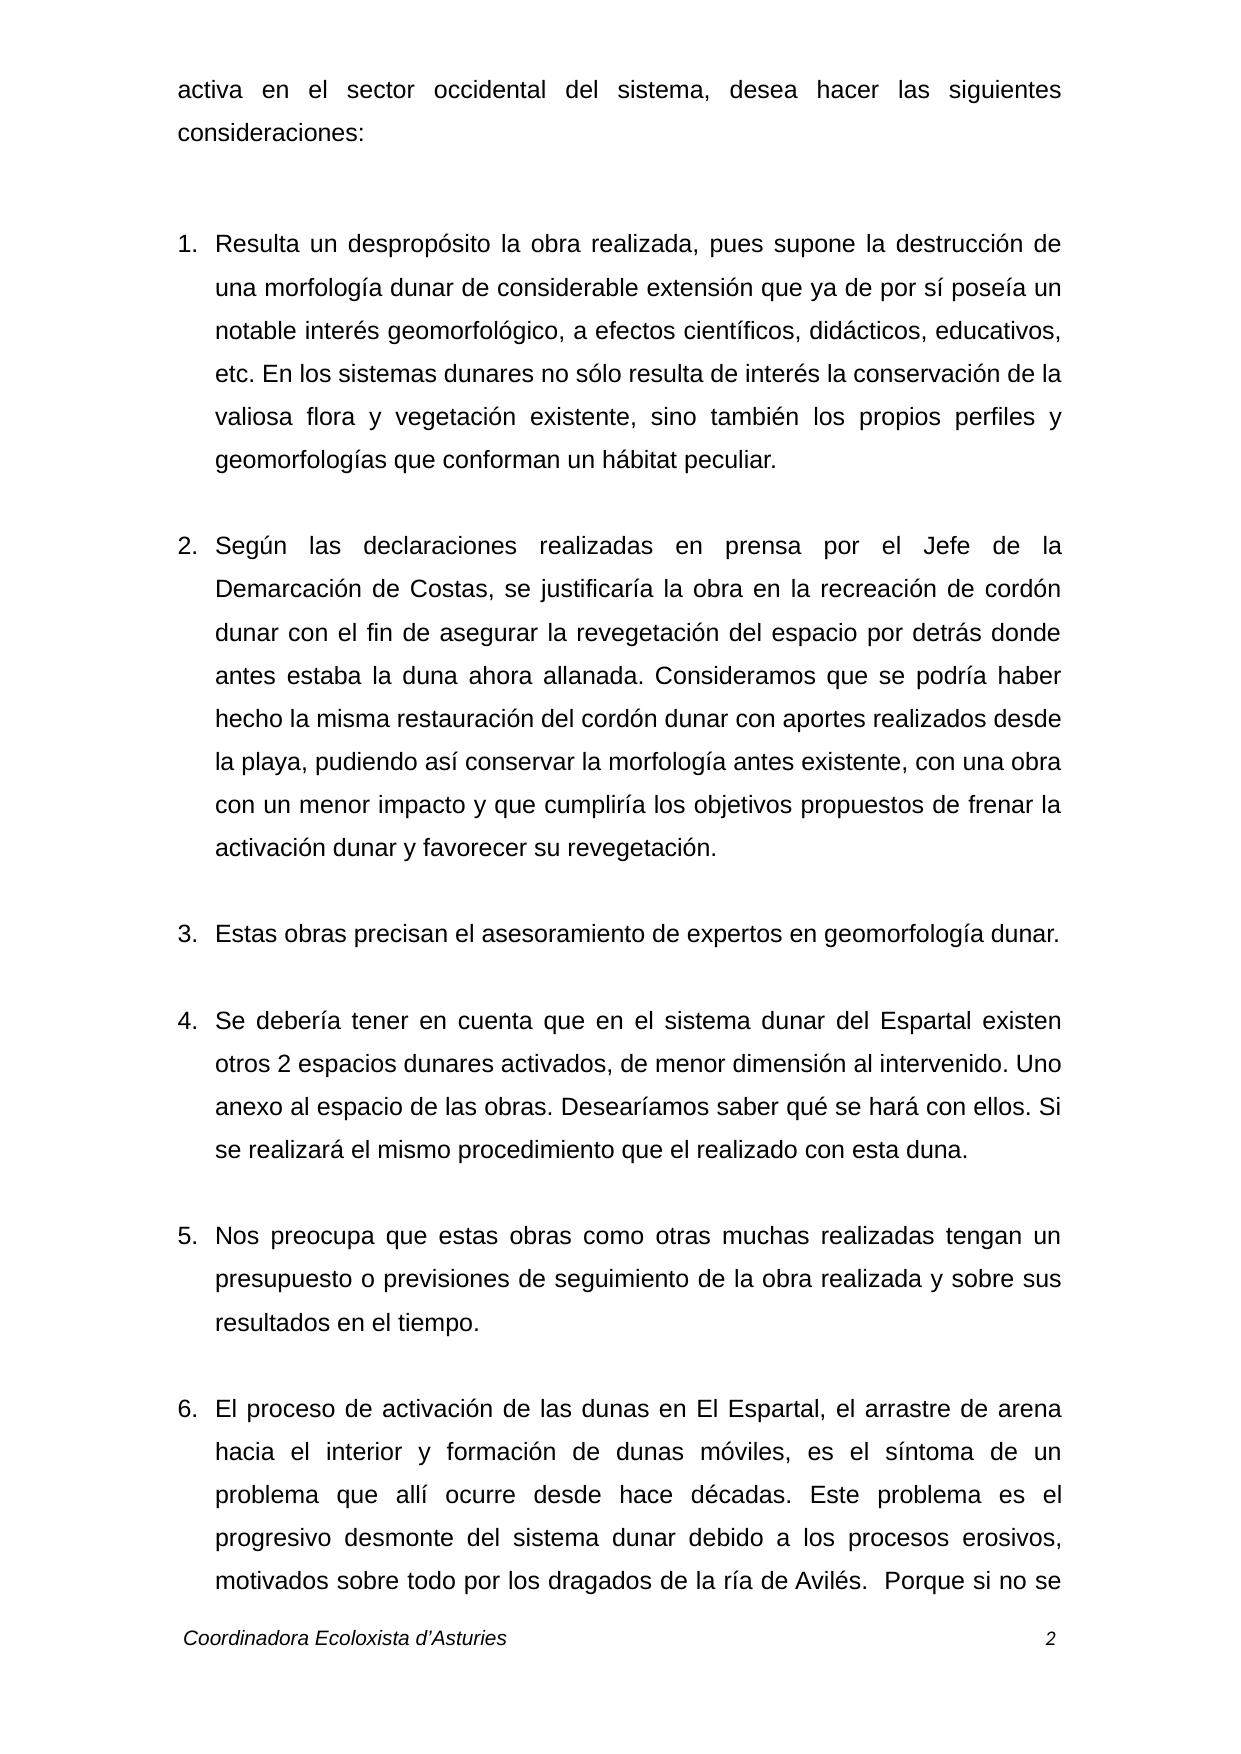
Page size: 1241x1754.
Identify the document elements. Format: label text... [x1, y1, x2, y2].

list Se debería tener en cuenta que en el sistema dunar del Espartal existen otros 2 espacios dunares activados, de menor dimensión al intervenido. Uno anexo al espacio de las obras. Desearíamos saber qué se hará con ellos. Si se realizará el mismo procedimiento que el realizado con esta duna. [177, 1006, 1063, 1164]
list Resulta un despropósito la obra realizada, pues supone la destrucción de una morfología dunar de considerable extensión que ya de por sí poseía un notable interés geomorfológico, a efectos científicos, didácticos, educativos, etc. En los sistemas dunares no sólo resulta de interés la conservación de la valiosa flora y vegetación existente, sino también los propios perfiles y geomorfologías que conforman un hábitat peculiar. [177, 229, 1063, 474]
list Nos preocupa que estas obras como otras muchas realizadas tengan un presupuesto o previsiones de seguimiento de la obra realizada y sobre sus resultados en el tiempo. [177, 1221, 1063, 1336]
text activa en el sector occidental del sistema, desea hacer las siguientes consideraciones: [177, 75, 1063, 147]
list Estas obras precisan el asesoramiento de expertos en geomorfología dunar. [177, 919, 1063, 948]
list El proceso de activación de las dunas en El Espartal, el arrastre de arena hacia el interior y formación de dunas móviles, es el síntoma de un problema que allí ocurre desde hace décadas. Este problema es el progresivo desmonte del sistema dunar debido a los procesos erosivos, motivados sobre todo por los dragados de la ría de Avilés. Porque si no se [177, 1394, 1063, 1595]
list Según las declaraciones realizadas en prensa por el Jefe de la Demarcación de Costas, se justificaría la obra en la recreación de cordón dunar con el fin de asegurar la revegetación del espacio por detrás donde antes estaba la duna ahora allanada. Consideramos que se podría haber hecho la misma restauración del cordón dunar con aportes realizados desde la playa, pudiendo así conservar la morfología antes existente, con una obra con un menor impacto y que cumpliría los objetivos propuestos de frenar la activación dunar y favorecer su revegetación. [177, 531, 1063, 862]
